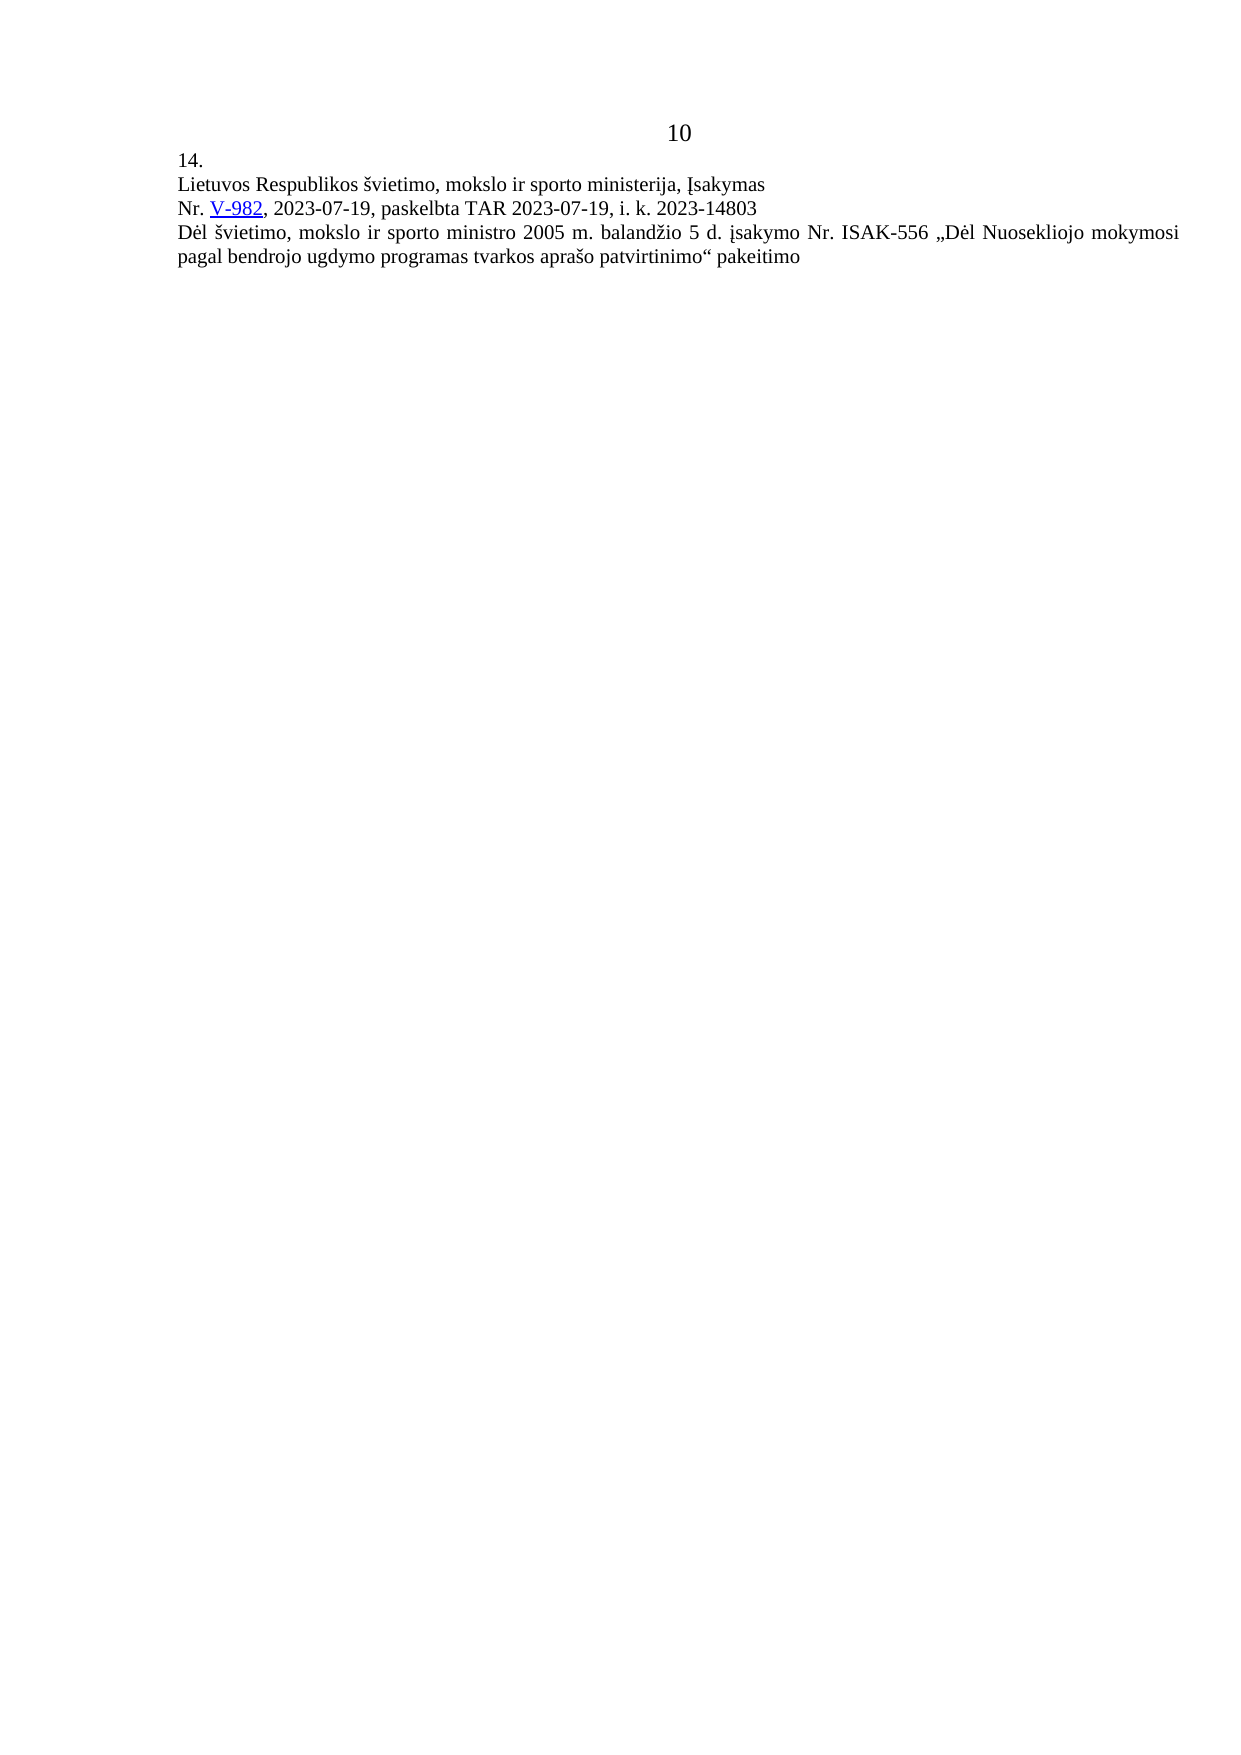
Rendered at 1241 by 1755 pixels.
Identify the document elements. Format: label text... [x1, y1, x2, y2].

text Lietuvos Respublikos švietimo, mokslo ir sporto ministerija, Įsakymas [177, 172, 1181, 196]
text Dėl švietimo, mokslo ir sporto ministro 2005 m. balandžio 5 d. įsakymo Nr. ISAK-556 „Dėl Nuosekliojo mokymosi pagal bendrojo ugdymo programas tvarkos aprašo patvirtinimo“ pakeitimo [177, 220, 1181, 268]
text 14. [177, 148, 1181, 172]
text Nr. V-982, 2023-07-19, paskelbta TAR 2023-07-19, i. k. 2023-14803 [177, 196, 1181, 220]
